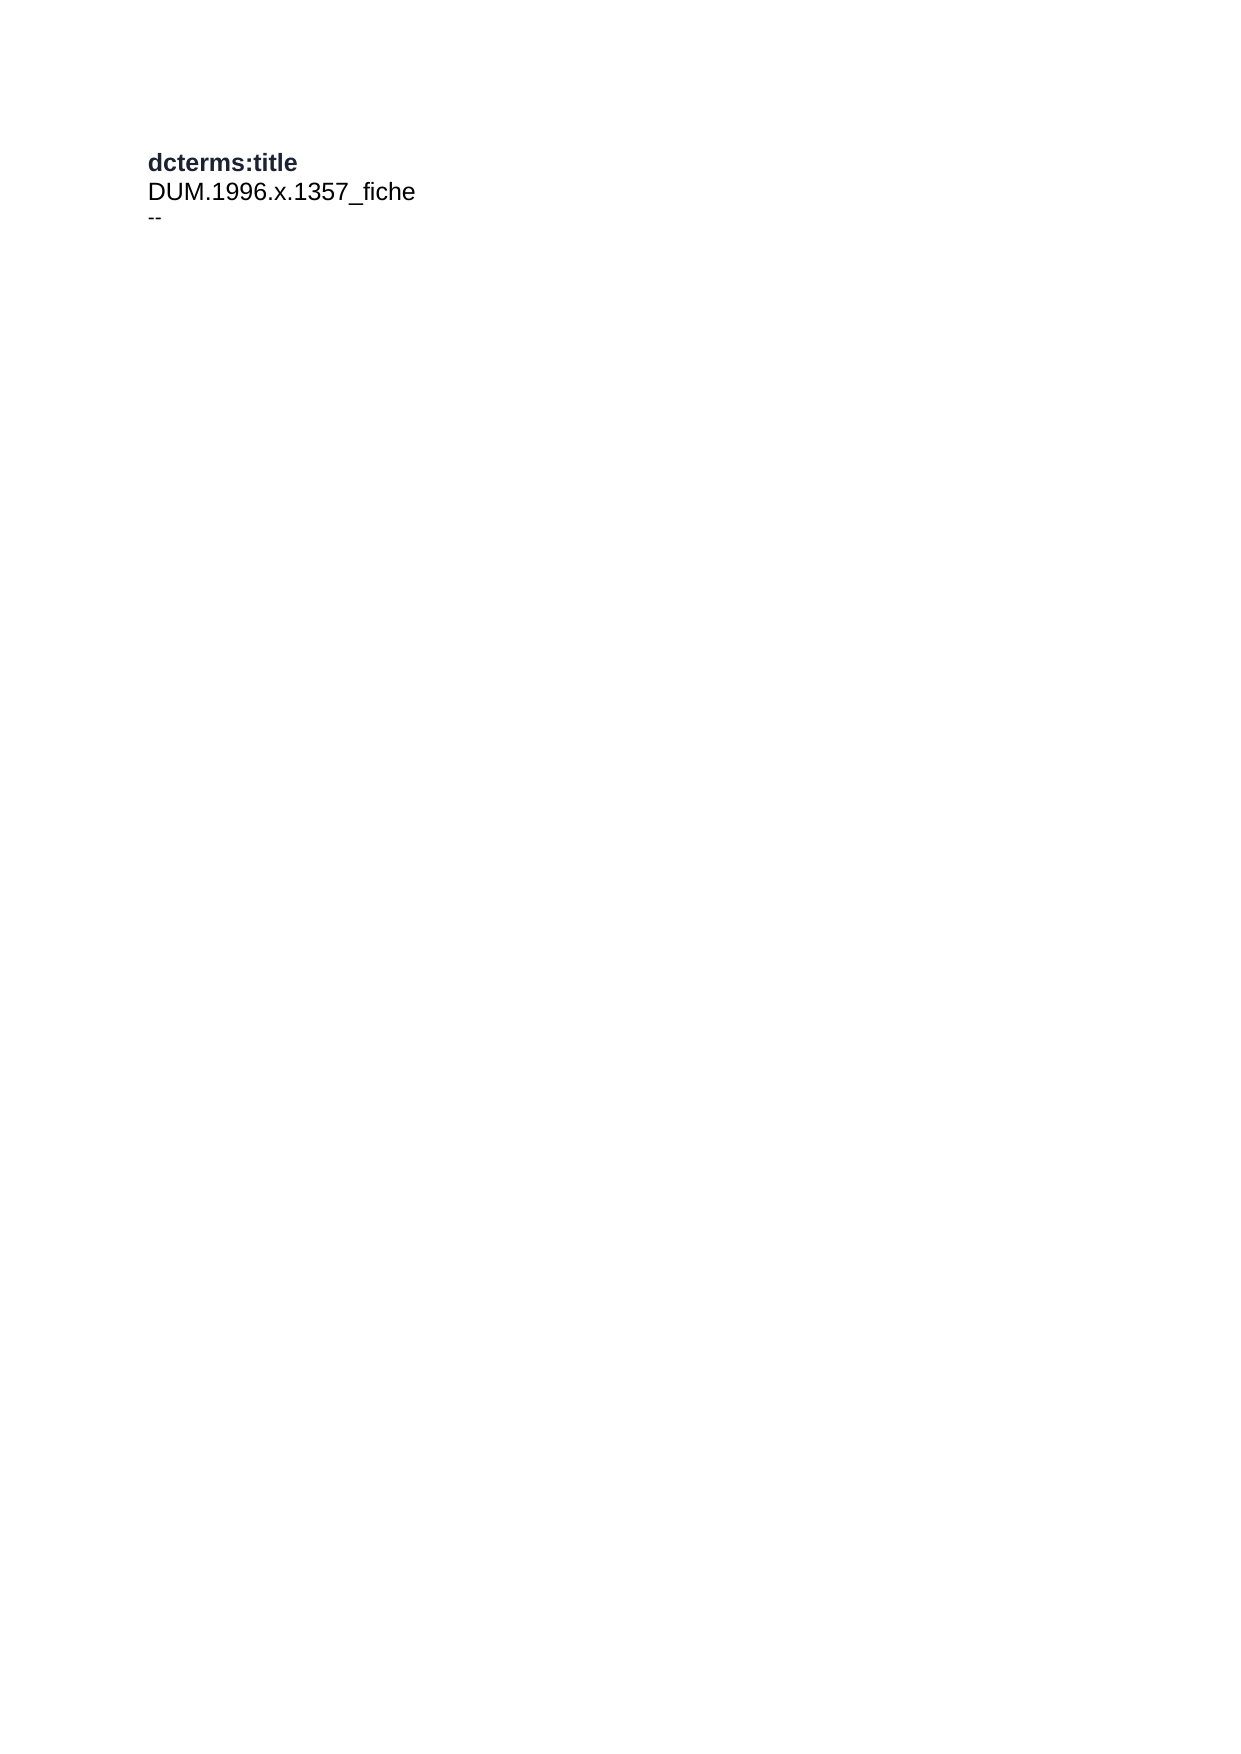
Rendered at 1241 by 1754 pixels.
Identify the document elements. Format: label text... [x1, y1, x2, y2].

text dcterms:title [148, 148, 1092, 176]
text -- [148, 205, 1092, 229]
text DUM.1996.x.1357_fiche [148, 176, 1092, 205]
